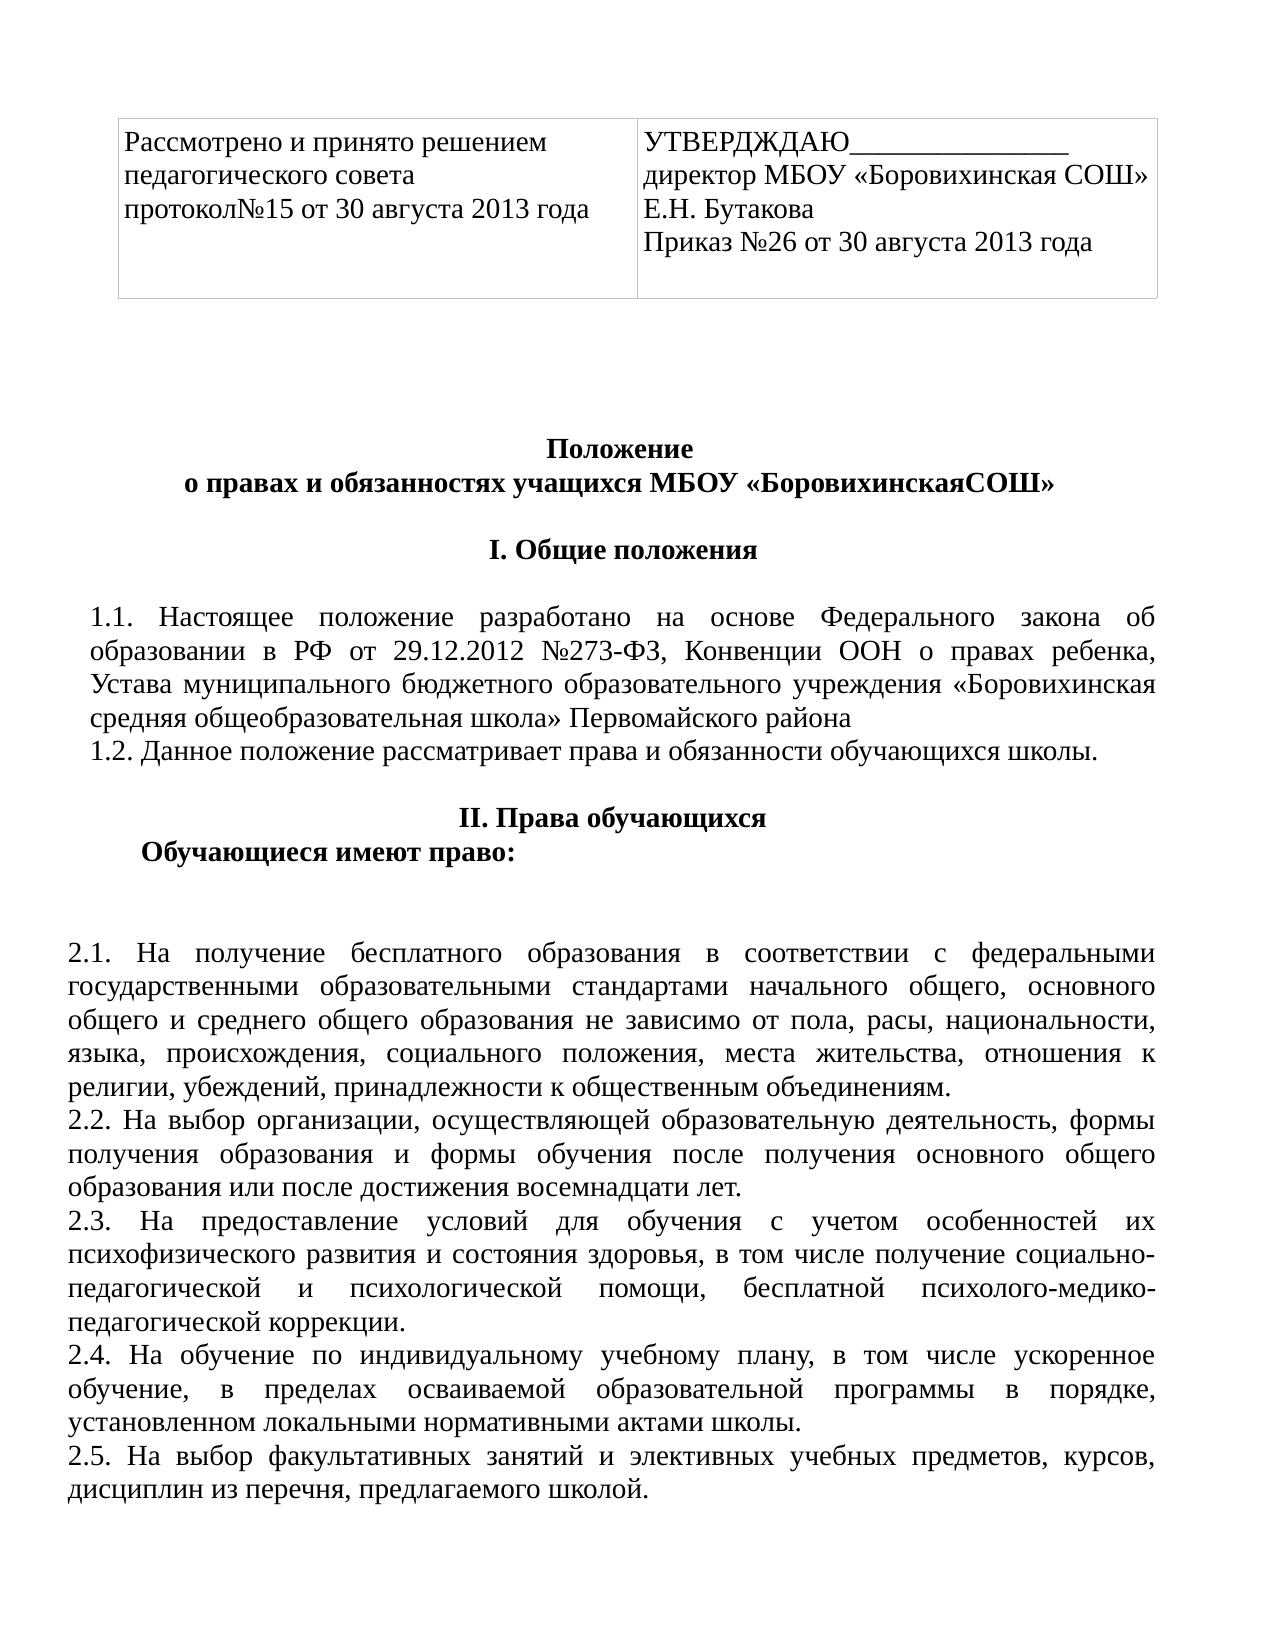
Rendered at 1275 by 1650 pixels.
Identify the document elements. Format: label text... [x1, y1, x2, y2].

text 1.2. Данное положение рассматривает права и обязанности обучающихся школы. [89, 733, 1157, 767]
text 1.1. Настоящее положение разработано на основе Федерального закона об образовании в РФ от 29.12.2012 №273-ФЗ, Конвенции ООН о правах ребенка, Устава муниципального бюджетного образовательного учреждения «Боровихинская средняя общеобразовательная школа» Первомайского района [89, 599, 1157, 733]
list 2.4. На обучение по индивидуальному учебному плану, в том числе ускоренное обучение, в пределах осваиваемой образовательной программы в порядке, установленном локальными нормативными актами школы. [68, 1337, 1157, 1438]
table_header Рассмотрено и принято решением педагогического совета протокол№15 от 30 августа 2013 года [119, 119, 637, 297]
list 2.5. На выбор факультативных занятий и элективных учебных предметов, курсов, дисциплин из перечня, предлагаемого школой. [68, 1438, 1157, 1505]
text II. Права обучающихся [68, 801, 1157, 834]
text о правах и обязанностях учащихся МБОУ «БоровихинскаяСОШ» [89, 465, 1157, 499]
text Положение [89, 432, 1157, 465]
list 2.1. На получение бесплатного образования в соответствии с федеральными государственными образовательными стандартами начального общего, основного общего и среднего общего образования не зависимо от пола, расы, национальности, языка, происхождения, социального положения, места жительства, отношения к религии, убеждений, принадлежности к общественным объединениям. [68, 935, 1157, 1102]
text I. Общие положения [89, 532, 1157, 566]
list 2.2. На выбор организации, осуществляющей образовательную деятельность, формы получения образования и формы обучения после получения основного общего образования или после достижения восемнадцати лет. [68, 1102, 1157, 1203]
list 2.3. На предоставление условий для обучения с учетом особенностей их психофизического развития и состояния здоровья, в том числе получение социально-педагогической и психологической помощи, бесплатной психолого-медико-педагогической коррекции. [68, 1203, 1157, 1337]
list Обучающиеся имеют право: [68, 834, 1157, 868]
table_header УТВЕРДЖДАЮ_______________ директор МБОУ «Боровихинская СОШ» Е.Н. Бутакова Приказ №26 от 30 августа 2013 года [638, 119, 1157, 297]
